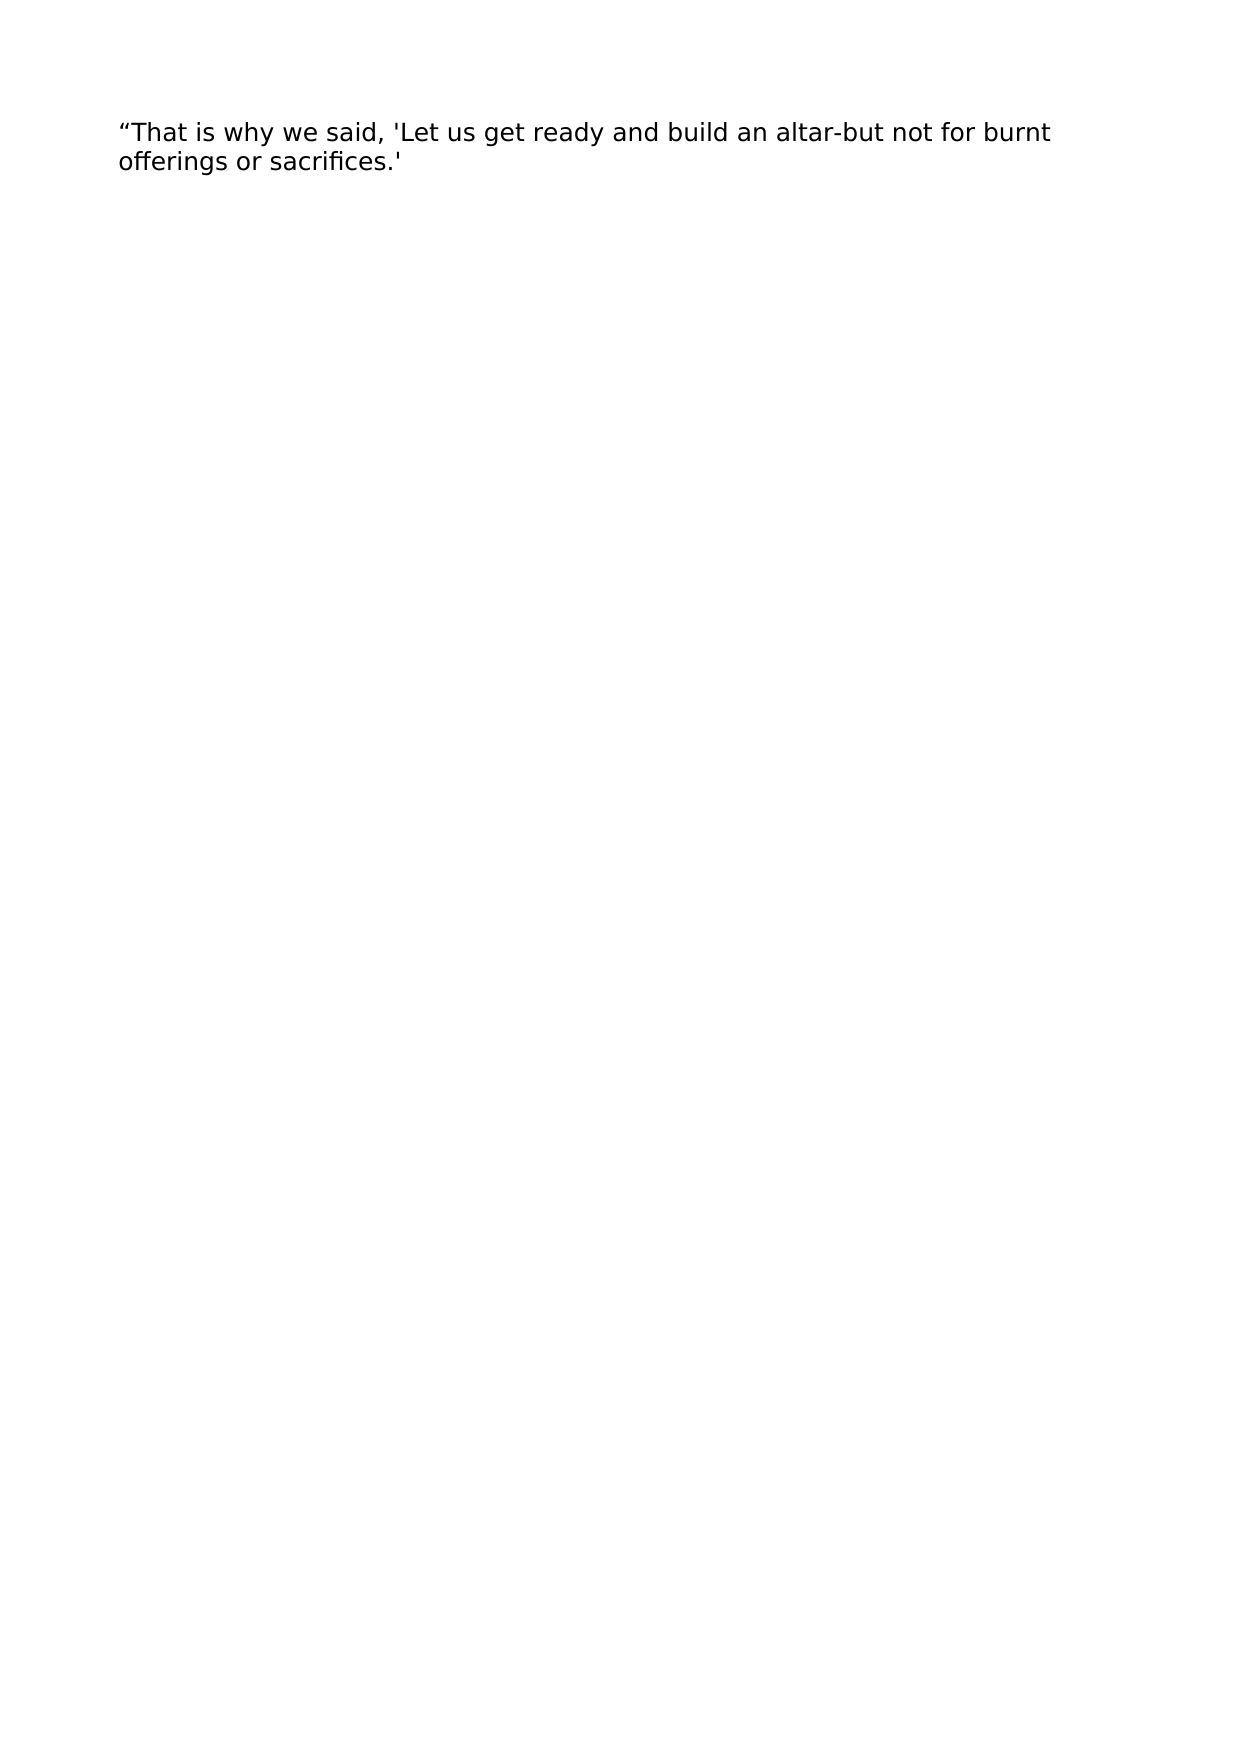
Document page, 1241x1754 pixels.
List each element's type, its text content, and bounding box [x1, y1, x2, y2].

text “That is why we said, 'Let us get ready and build an altar-but not for burnt offerings or sacrifices.' [118, 118, 1122, 176]
